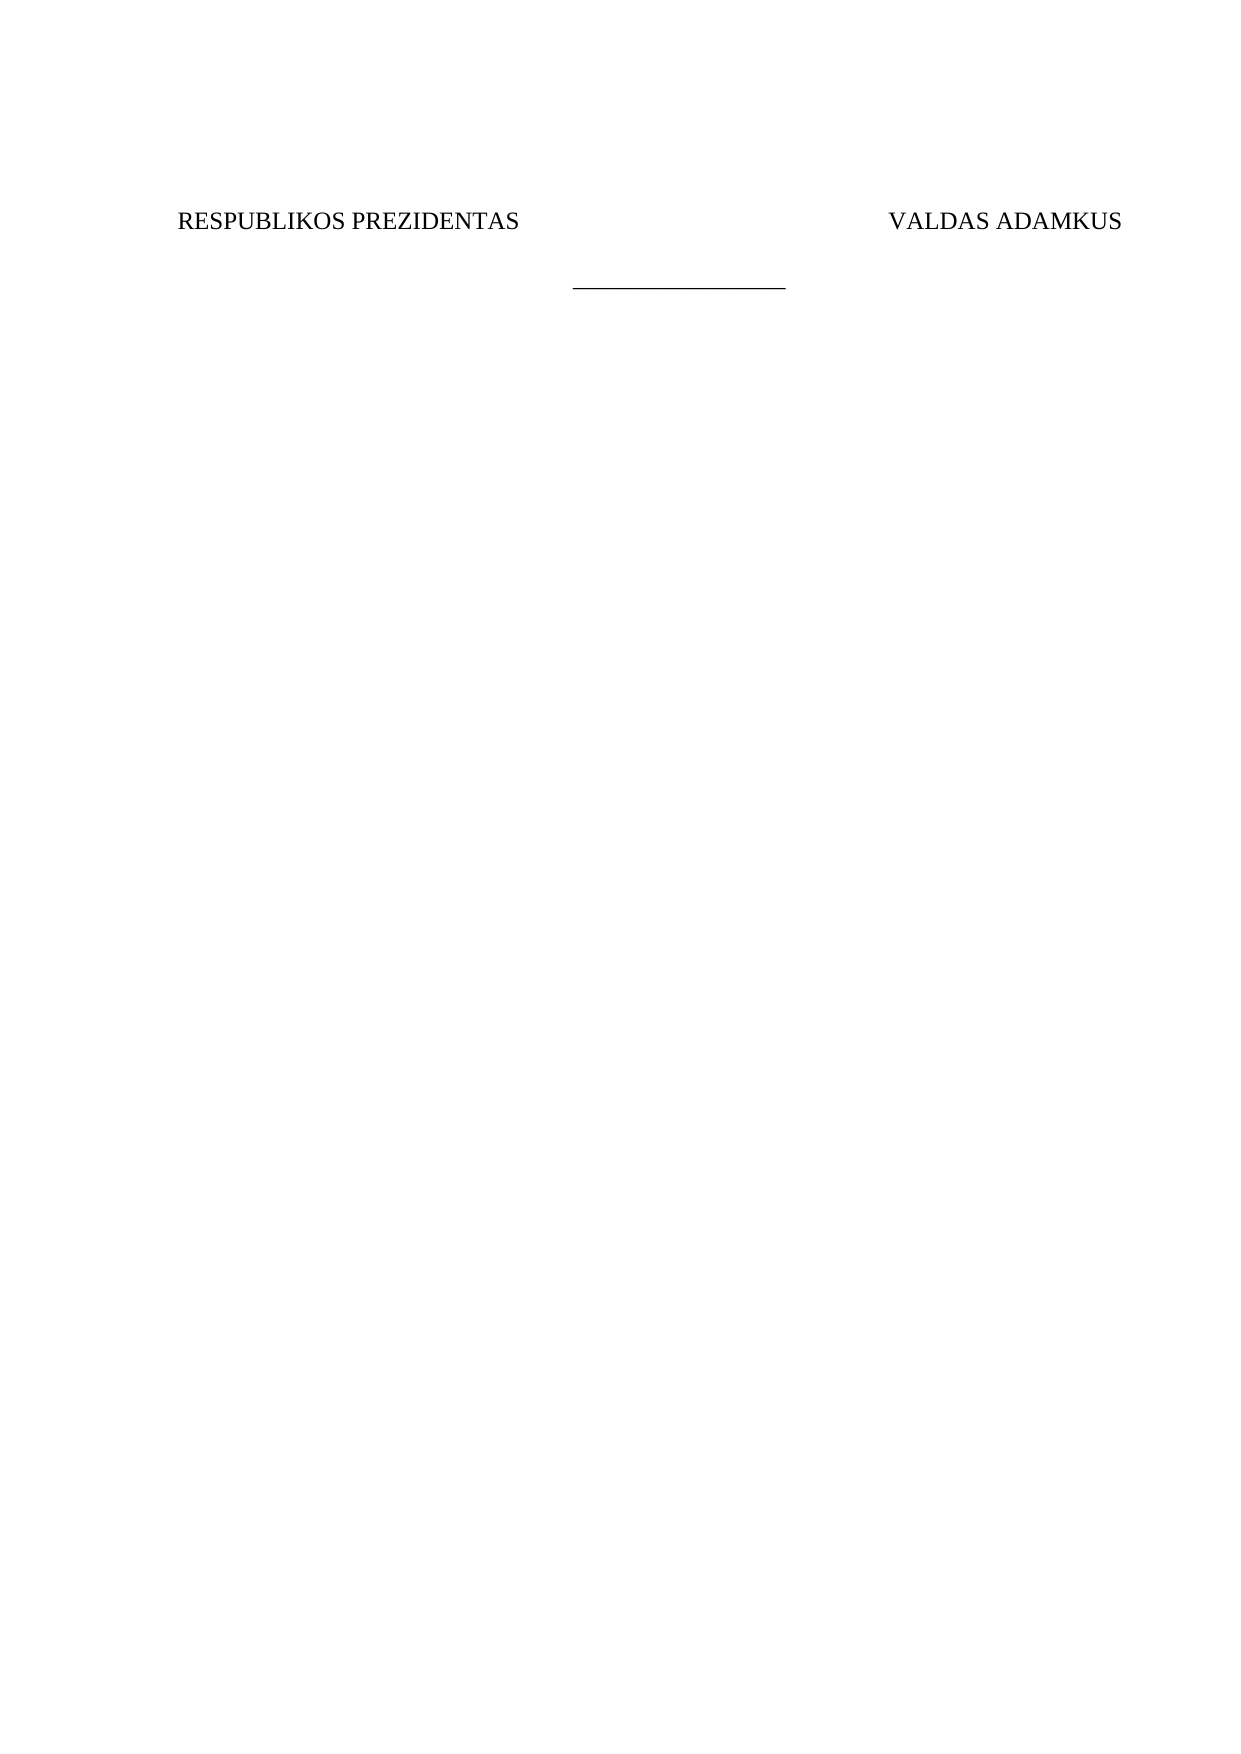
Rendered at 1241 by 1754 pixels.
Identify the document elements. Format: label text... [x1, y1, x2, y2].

text RESPUBLIKOS PREZIDENTAS VALDAS ADAMKUS [177, 206, 1181, 235]
text _________________ [177, 263, 1181, 292]
